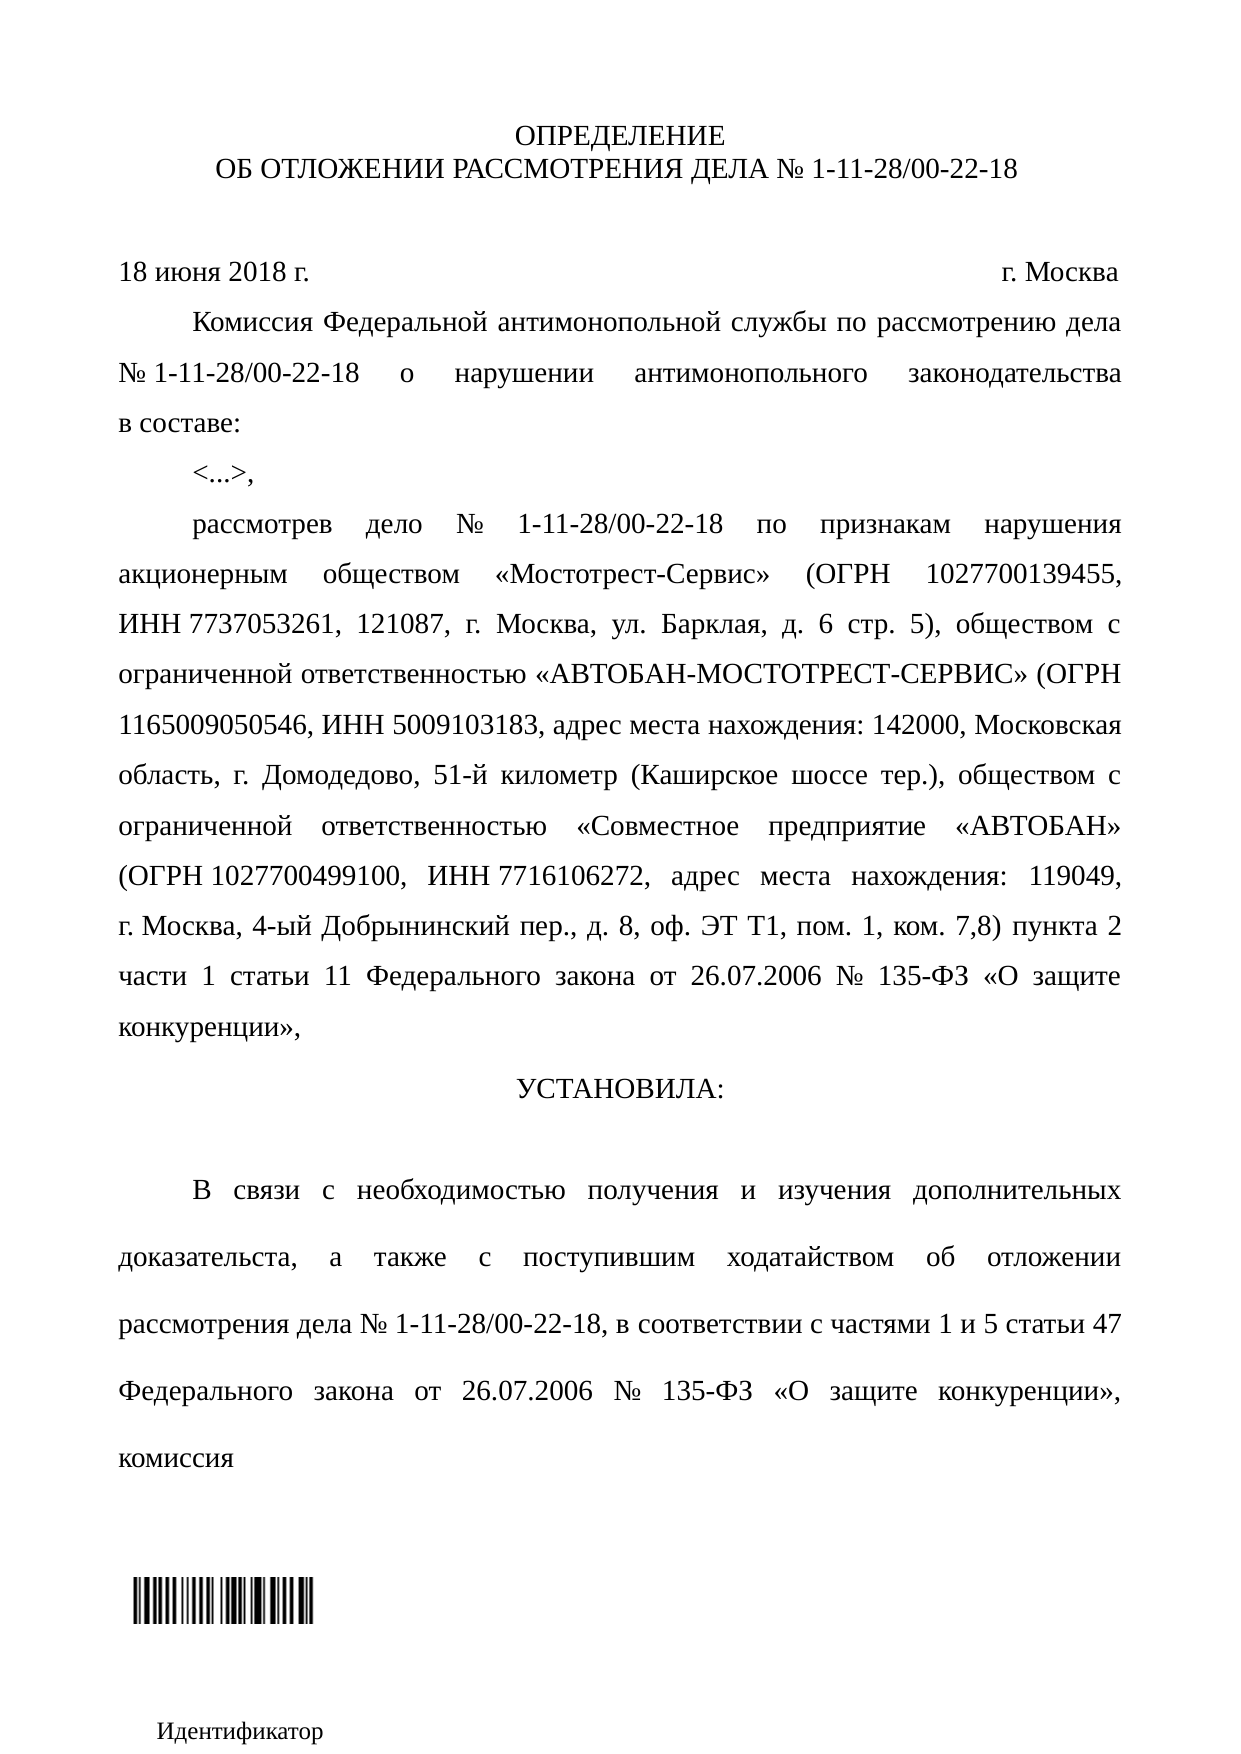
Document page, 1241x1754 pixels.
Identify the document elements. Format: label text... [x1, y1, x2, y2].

text В связи с необходимостью получения и изучения дополнительных доказательста, а также с поступившим ходатайством об отложении рассмотрения дела № 1-11-28/00-22-18, в соответствии с частями 1 и 5 статьи 47 Федерального закона от 26.07.2006 № 135-ФЗ «О защите конкуренции», комиссия [118, 1172, 1122, 1474]
text рассмотрев дело № 1-11-28/00-22-18 по признакам нарушения акционерным обществом «Мостотрест-Сервис» (ОГРН 1027700139455, ИНН 7737053261, 121087, г. Москва, ул. Барклая, д. 6 стр. 5), обществом с ограниченной ответственностью «АВТОБАН-МОСТОТРЕСТ-СЕРВИС» (ОГРН 1165009050546, ИНН 5009103183, адрес места нахождения: 142000, Московская область, г. Домодедово, 51-й километр (Каширское шоссе тер.), обществом с ограниченной ответственностью «Совместное предприятие «АВТОБАН» (ОГРН 1027700499100, ИНН 7716106272, адрес места нахождения: 119049, г. Москва, 4-ый Добрынинский пер., д. 8, оф. ЭТ Т1, пом. 1, ком. 7,8) пункта 2 части 1 статьи 11 Федерального закона от 26.07.2006 № 135-ФЗ «О защите конкуренции», [118, 506, 1122, 1042]
text <...>, [118, 455, 1122, 489]
text Комиссия Федеральной антимонопольной службы по рассмотрению дела № 1-11-28/00-22-18 о нарушении антимонопольного законодательства в составе: [118, 304, 1122, 439]
text 18 июня 2018 г. г. Москва [118, 254, 1122, 288]
text ОБ ОТЛОЖЕНИИ РАССМОТРЕНИЯ ДЕЛА № 1-11-28/00-22-18 [118, 152, 1122, 185]
picture [118, 1577, 331, 1624]
text ОПРЕДЕЛЕНИЕ [118, 118, 1122, 152]
text УСТАНОВИЛА: [118, 1072, 1122, 1105]
